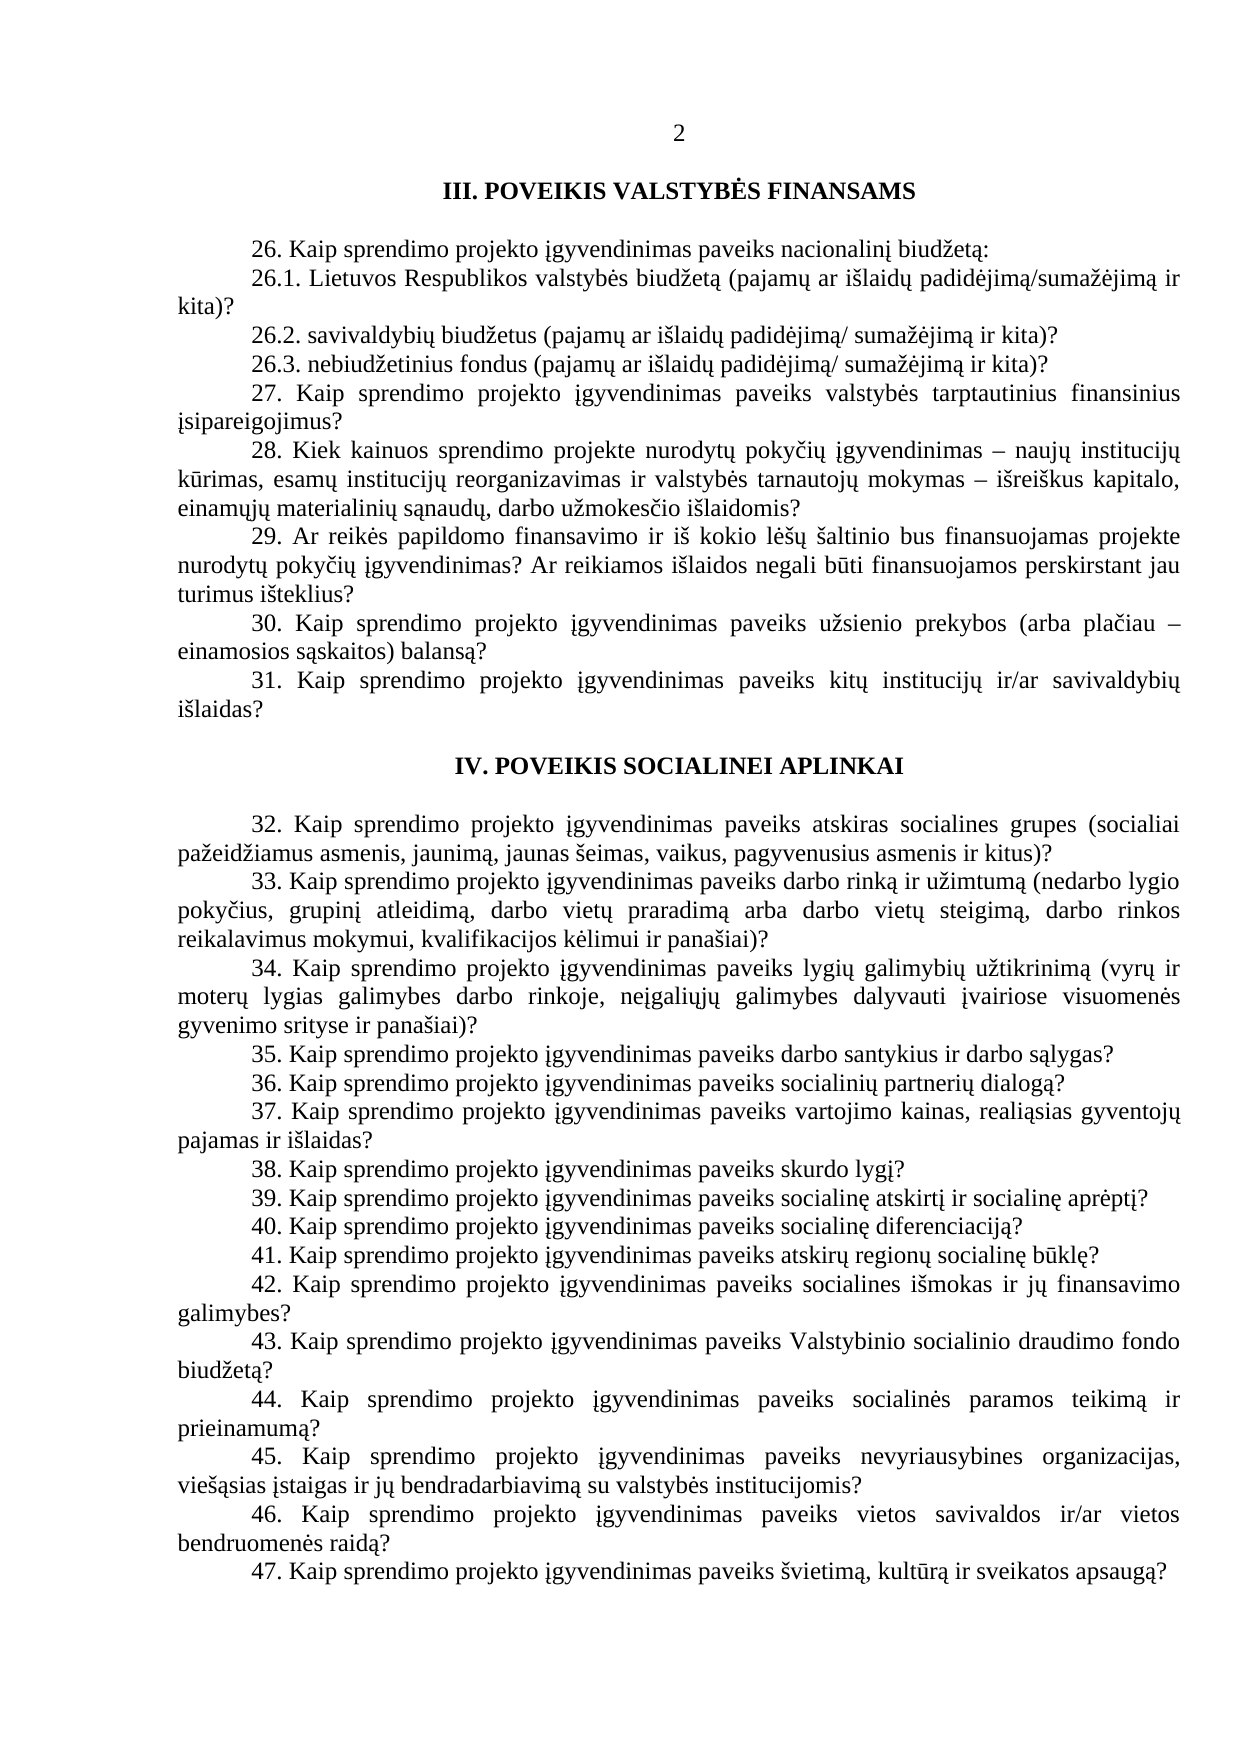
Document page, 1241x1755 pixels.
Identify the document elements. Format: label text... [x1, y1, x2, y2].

text 37. Kaip sprendimo projekto įgyvendinimas paveiks vartojimo kainas, realiąsias gyventojų pajamas ir išlaidas? [177, 1096, 1181, 1154]
text 35. Kaip sprendimo projekto įgyvendinimas paveiks darbo santykius ir darbo sąlygas? [177, 1039, 1181, 1068]
text III. POVEIKIS VALSTYBĖS FINANSAMS [177, 176, 1181, 205]
text 27. Kaip sprendimo projekto įgyvendinimas paveiks valstybės tarptautinius finansinius įsipareigojimus? [177, 378, 1181, 435]
text 28. Kiek kainuos sprendimo projekte nurodytų pokyčių įgyvendinimas – naujų institucijų kūrimas, esamų institucijų reorganizavimas ir valstybės tarnautojų mokymas – išreiškus kapitalo, einamųjų materialinių sąnaudų, darbo užmokesčio išlaidomis? [177, 435, 1181, 521]
text 40. Kaip sprendimo projekto įgyvendinimas paveiks socialinę diferenciaciją? [177, 1211, 1181, 1240]
text 36. Kaip sprendimo projekto įgyvendinimas paveiks socialinių partnerių dialogą? [177, 1068, 1181, 1096]
text 41. Kaip sprendimo projekto įgyvendinimas paveiks atskirų regionų socialinę būklę? [177, 1240, 1181, 1269]
text 30. Kaip sprendimo projekto įgyvendinimas paveiks užsienio prekybos (arba plačiau – einamosios sąskaitos) balansą? [177, 608, 1181, 665]
text 26.2. savivaldybių biudžetus (pajamų ar išlaidų padidėjimą/ sumažėjimą ir kita)? [177, 320, 1181, 349]
text 42. Kaip sprendimo projekto įgyvendinimas paveiks socialines išmokas ir jų finansavimo galimybes? [177, 1269, 1181, 1326]
text IV. POVEIKIS SOCIALINEI APLINKAI [177, 751, 1181, 780]
text 34. Kaip sprendimo projekto įgyvendinimas paveiks lygių galimybių užtikrinimą (vyrų ir moterų lygias galimybes darbo rinkoje, neįgaliųjų galimybes dalyvauti įvairiose visuomenės gyvenimo srityse ir panašiai)? [177, 953, 1181, 1039]
text 47. Kaip sprendimo projekto įgyvendinimas paveiks švietimą, kultūrą ir sveikatos apsaugą? [177, 1556, 1181, 1585]
text 29. Ar reikės papildomo finansavimo ir iš kokio lėšų šaltinio bus finansuojamas projekte nurodytų pokyčių įgyvendinimas? Ar reikiamos išlaidos negali būti finansuojamos perskirstant jau turimus išteklius? [177, 521, 1181, 608]
text 32. Kaip sprendimo projekto įgyvendinimas paveiks atskiras socialines grupes (socialiai pažeidžiamus asmenis, jaunimą, jaunas šeimas, vaikus, pagyvenusius asmenis ir kitus)? [177, 809, 1181, 866]
text 38. Kaip sprendimo projekto įgyvendinimas paveiks skurdo lygį? [177, 1154, 1181, 1183]
text 33. Kaip sprendimo projekto įgyvendinimas paveiks darbo rinką ir užimtumą (nedarbo lygio pokyčius, grupinį atleidimą, darbo vietų praradimą arba darbo vietų steigimą, darbo rinkos reikalavimus mokymui, kvalifikacijos kėlimui ir panašiai)? [177, 866, 1181, 953]
text 26.1. Lietuvos Respublikos valstybės biudžetą (pajamų ar išlaidų padidėjimą/sumažėjimą ir kita)? [177, 263, 1181, 320]
text 39. Kaip sprendimo projekto įgyvendinimas paveiks socialinę atskirtį ir socialinę aprėptį? [177, 1183, 1181, 1211]
text 45. Kaip sprendimo projekto įgyvendinimas paveiks nevyriausybines organizacijas, viešąsias įstaigas ir jų bendradarbiavimą su valstybės institucijomis? [177, 1441, 1181, 1499]
text 31. Kaip sprendimo projekto įgyvendinimas paveiks kitų institucijų ir/ar savivaldybių išlaidas? [177, 665, 1181, 723]
text 44. Kaip sprendimo projekto įgyvendinimas paveiks socialinės paramos teikimą ir prieinamumą? [177, 1384, 1181, 1441]
text 46. Kaip sprendimo projekto įgyvendinimas paveiks vietos savivaldos ir/ar vietos bendruomenės raidą? [177, 1499, 1181, 1556]
text 43. Kaip sprendimo projekto įgyvendinimas paveiks Valstybinio socialinio draudimo fondo biudžetą? [177, 1326, 1181, 1384]
text 26. Kaip sprendimo projekto įgyvendinimas paveiks nacionalinį biudžetą: [177, 234, 1181, 263]
text 26.3. nebiudžetinius fondus (pajamų ar išlaidų padidėjimą/ sumažėjimą ir kita)? [177, 349, 1181, 378]
